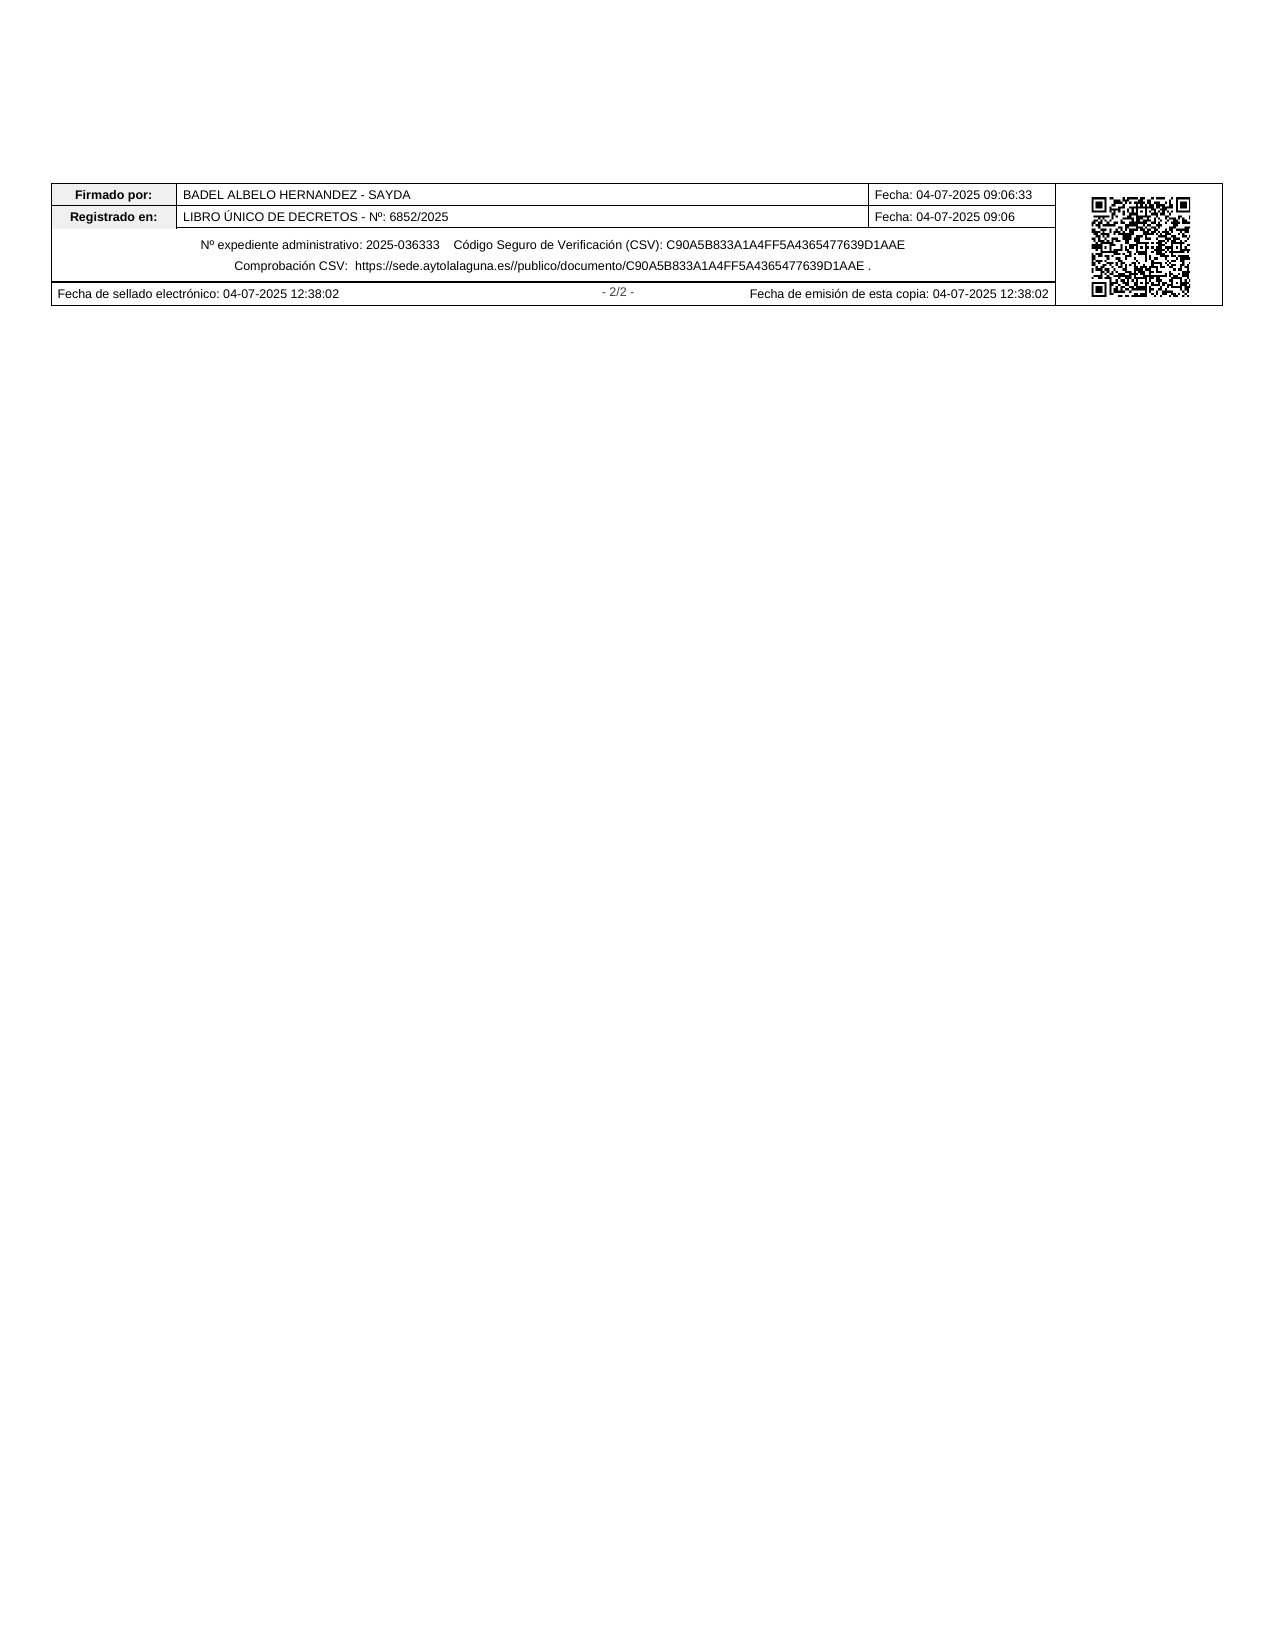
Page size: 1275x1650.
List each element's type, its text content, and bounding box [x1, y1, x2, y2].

table_header Firmado por: [52, 184, 176, 205]
table_cell Fecha de sellado electrónico: 04-07-2025 12:38:02 - 2/2 - Fecha de emisión de esta copia: 04-07-2025 12:38:02 [52, 283, 1055, 305]
table_cell Registrado en: [52, 206, 176, 227]
table_cell Nº expediente administrativo: 2025-036333 Código Seguro de Verificación (CSV): C90A5B833A1A4FF5A4365477639D1AAE Comprobación CSV: https://sede.aytolalaguna.es//publico/documento/C90A5B833A1A4FF5A4365477639D1AAE . [52, 228, 1055, 281]
table_cell Fecha: 04-07-2025 09:06 [869, 206, 1055, 227]
table_header BADEL ALBELO HERNANDEZ - SAYDA [177, 184, 868, 205]
table_header [1056, 184, 1222, 305]
table_cell LIBRO ÚNICO DE DECRETOS - Nº: 6852/2025 [177, 206, 868, 227]
table_header Fecha: 04-07-2025 09:06:33 [869, 184, 1055, 205]
